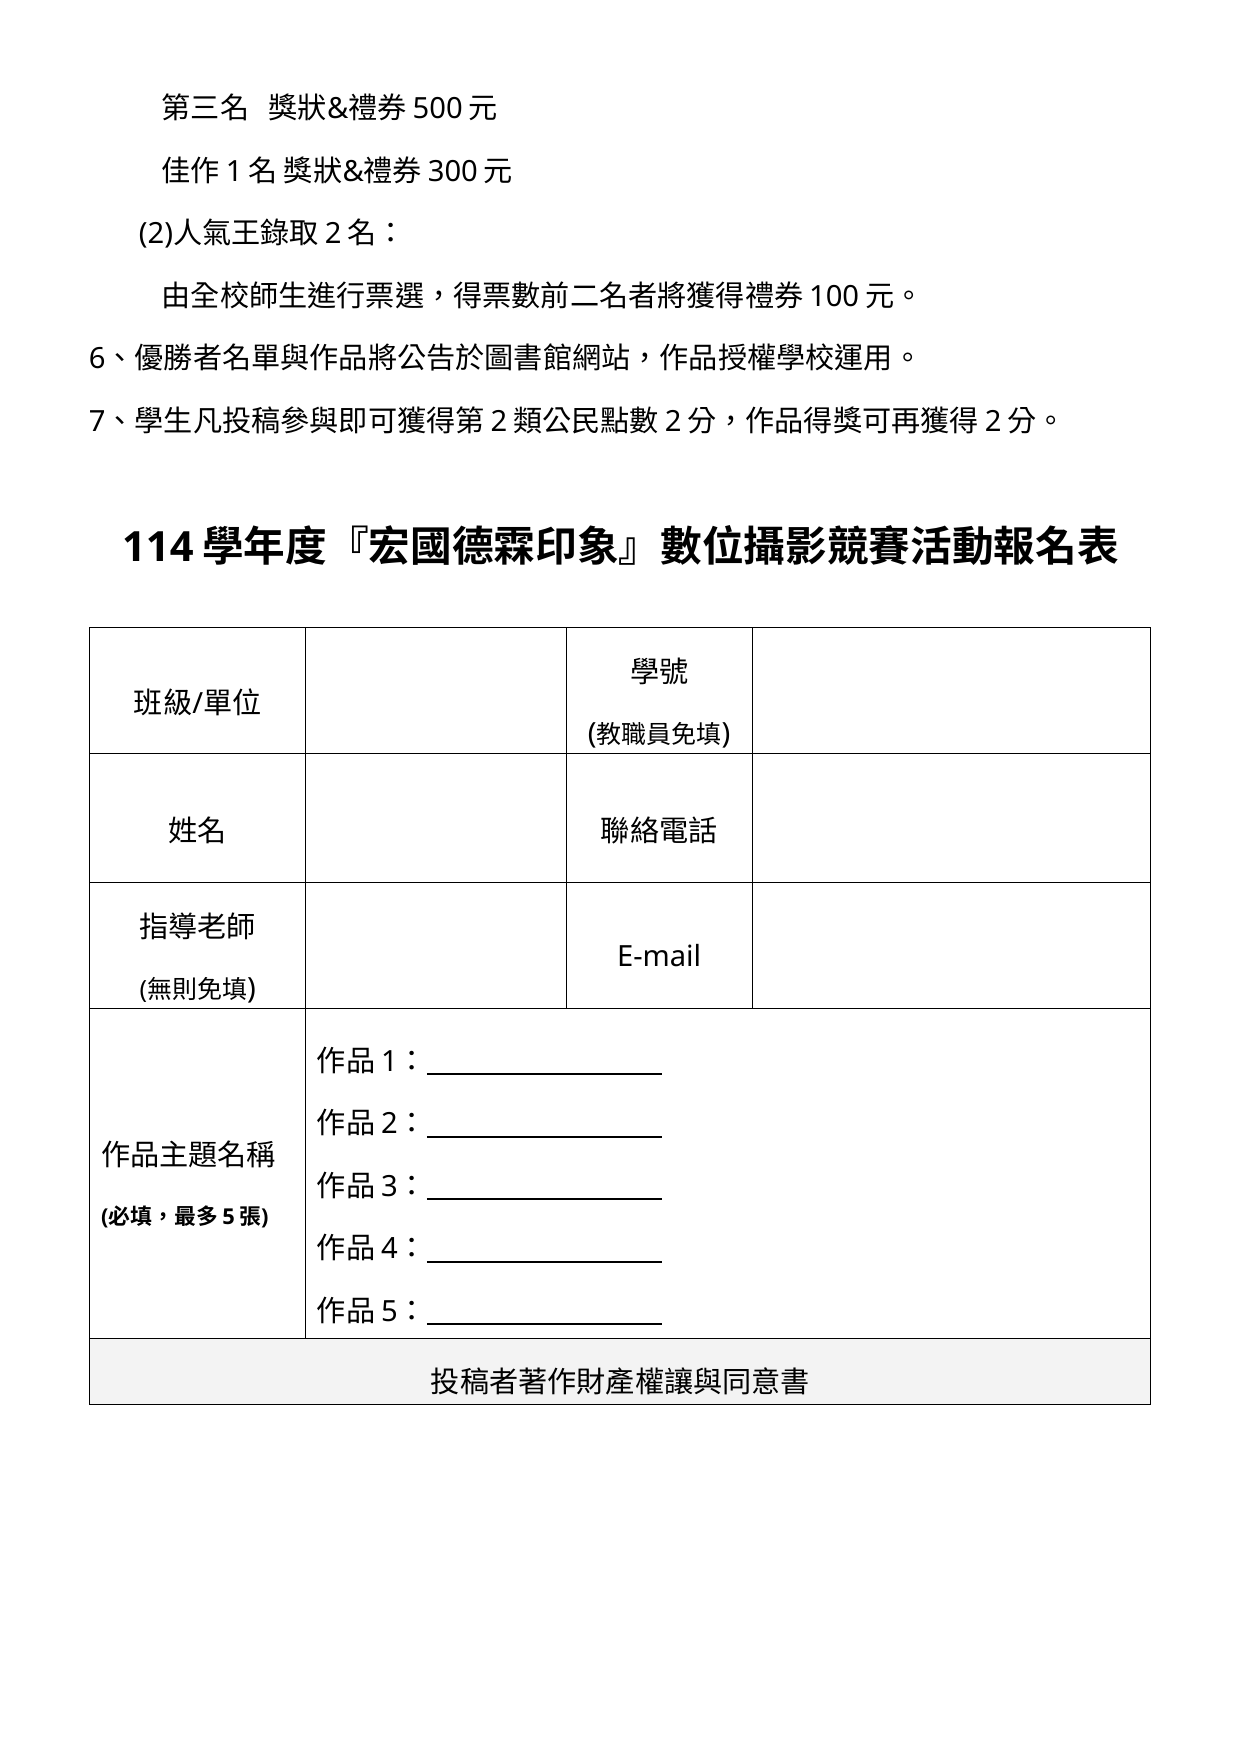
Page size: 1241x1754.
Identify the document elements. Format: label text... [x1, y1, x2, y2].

table_header 班級/單位 [90, 628, 305, 753]
text 第三名 獎狀&禮券500元 [139, 64, 1152, 127]
table_header [753, 628, 1150, 753]
table_header 學號 (教職員免填) [567, 628, 752, 753]
list 優勝者名單與作品將公告於圖書館網站，作品授權學校運用。 [89, 314, 1152, 377]
text 由全校師生進行票選，得票數前二名者將獲得禮券100元。 [139, 252, 1152, 314]
table_cell 聯絡電話 [567, 754, 752, 882]
table_cell 作品主題名稱 (必填，最多5張) [90, 1009, 305, 1337]
table_cell 作品1： 作品2： 作品3： 作品4： 作品5： [306, 1009, 1150, 1337]
table_cell [753, 754, 1150, 882]
list 人氣王錄取2名： [139, 189, 1152, 252]
text 佳作1名 獎狀&禮券300元 [139, 127, 1152, 189]
table_cell E-mail [567, 883, 752, 1008]
table_header [306, 628, 566, 753]
table_cell 指導老師 (無則免填) [90, 883, 305, 1008]
list 學生凡投稿參與即可獲得第2類公民點數2分，作品得獎可再獲得2分。 [89, 377, 1152, 439]
text 114學年度『宏國德霖印象』數位攝影競賽活動報名表 [89, 502, 1152, 564]
table_cell 投稿者著作財產權讓與同意書 [90, 1339, 1150, 1404]
table_cell 姓名 [90, 754, 305, 882]
table_cell [306, 883, 566, 1008]
table_cell [753, 883, 1150, 1008]
table_cell [306, 754, 566, 882]
